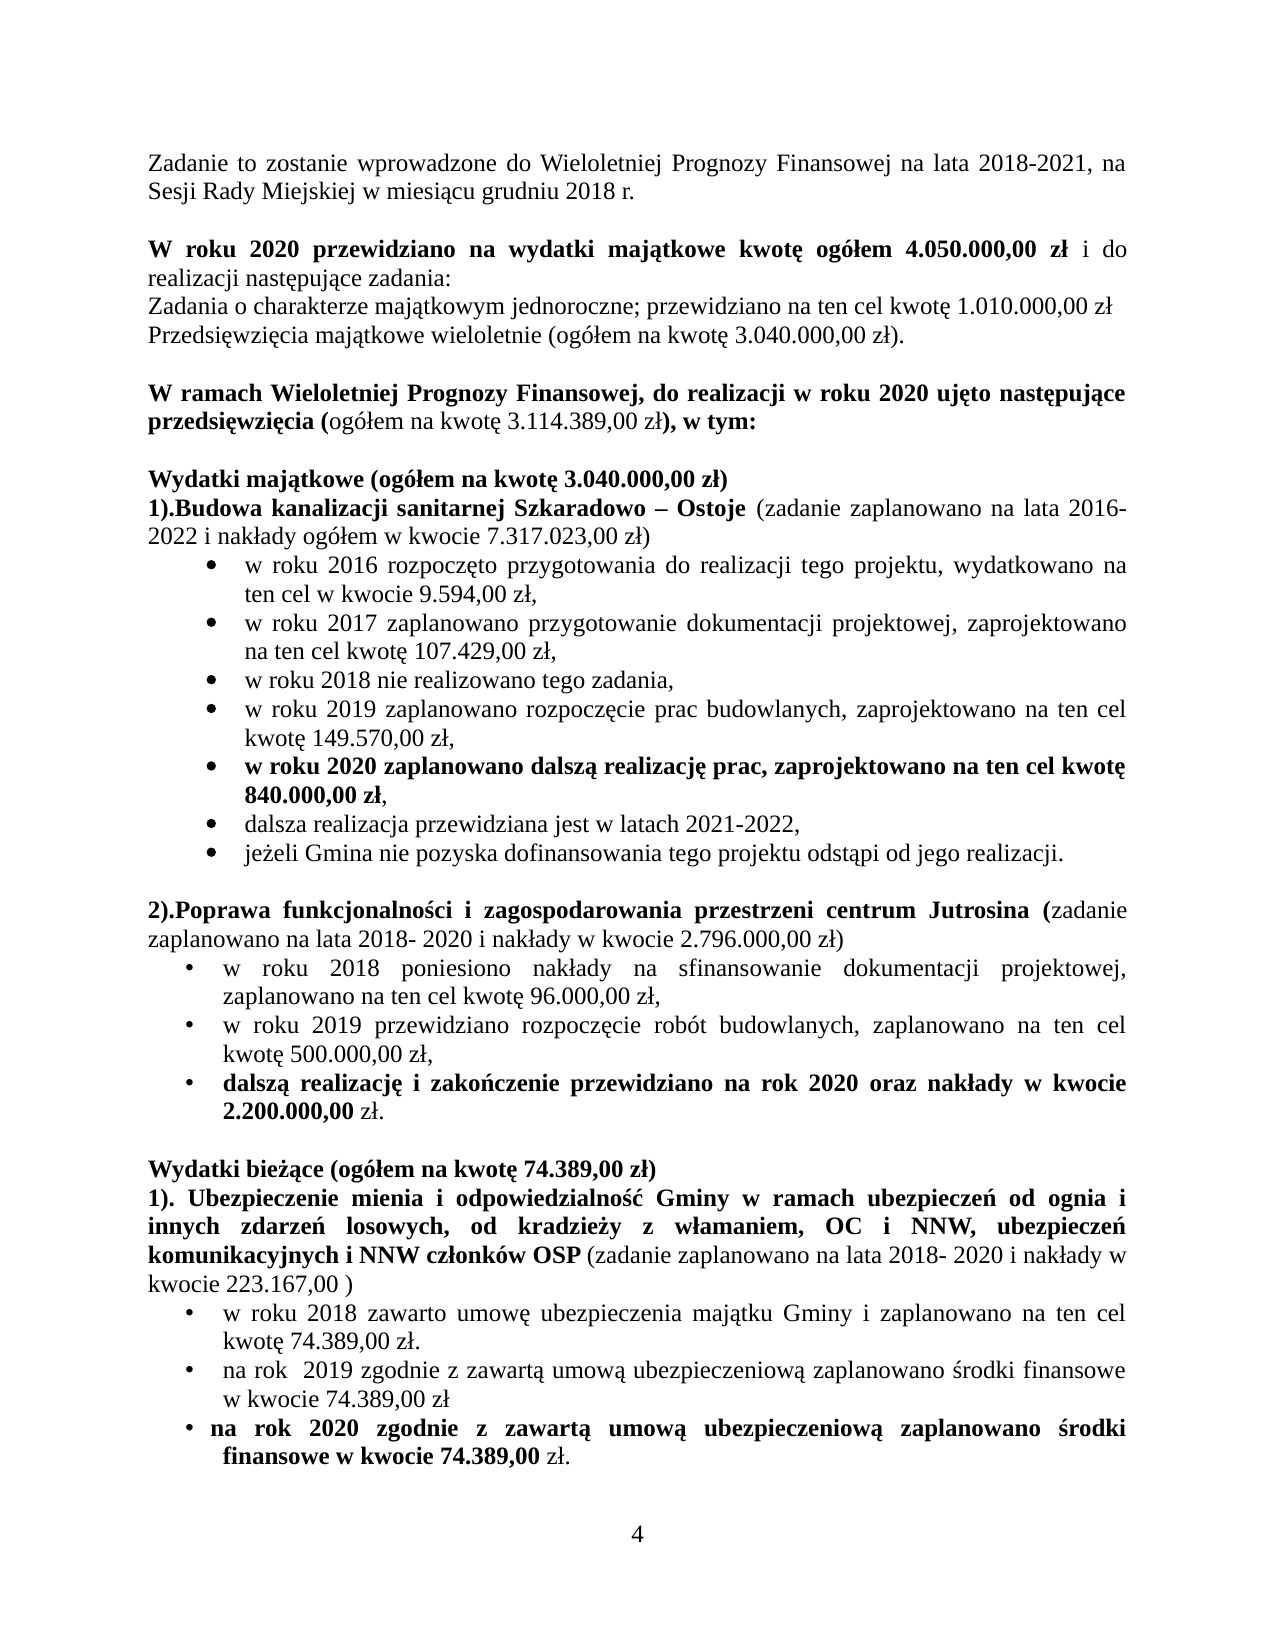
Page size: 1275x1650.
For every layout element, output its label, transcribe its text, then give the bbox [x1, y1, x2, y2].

list dalszą realizację i zakończenie przewidziano na rok 2020 oraz nakłady w kwocie 2.200.000,00 zł. [185, 1068, 1127, 1125]
text 1). Ubezpieczenie mienia i odpowiedzialność Gminy w ramach ubezpieczeń od ognia i innych zdarzeń losowych, od kradzieży z włamaniem, OC i NNW, ubezpieczeń komunikacyjnych i NNW członków OSP (zadanie zaplanowano na lata 2018- 2020 i nakłady w kwocie 223.167,00 ) [148, 1183, 1127, 1298]
list w roku 2018 nie realizowano tego zadania, [207, 665, 1127, 694]
list w roku 2016 rozpoczęto przygotowania do realizacji tego projektu, wydatkowano na ten cel w kwocie 9.594,00 zł, [207, 550, 1127, 608]
list w roku 2018 zawarto umowę ubezpieczenia majątku Gminy i zaplanowano na ten cel kwotę 74.389,00 zł. [185, 1298, 1127, 1355]
list w roku 2019 przewidziano rozpoczęcie robót budowlanych, zaplanowano na ten cel kwotę 500.000,00 zł, [185, 1010, 1127, 1068]
text W ramach Wieloletniej Prognozy Finansowej, do realizacji w roku 2020 ujęto następujące przedsięwzięcia (ogółem na kwotę 3.114.389,00 zł), w tym: [148, 378, 1127, 435]
list w roku 2017 zaplanowano przygotowanie dokumentacji projektowej, zaprojektowano na ten cel kwotę 107.429,00 zł, [207, 608, 1127, 665]
list jeżeli Gmina nie pozyska dofinansowania tego projektu odstąpi od jego realizacji. [207, 838, 1127, 866]
list na rok 2020 zgodnie z zawartą umową ubezpieczeniową zaplanowano środki finansowe w kwocie 74.389,00 zł. [185, 1413, 1127, 1470]
list w roku 2019 zaplanowano rozpoczęcie prac budowlanych, zaprojektowano na ten cel kwotę 149.570,00 zł, [207, 694, 1127, 751]
text Zadania o charakterze majątkowym jednoroczne; przewidziano na ten cel kwotę 1.010.000,00 zł [148, 291, 1127, 320]
list w roku 2020 zaplanowano dalszą realizację prac, zaprojektowano na ten cel kwotę 840.000,00 zł, [207, 751, 1127, 809]
text Wydatki majątkowe (ogółem na kwotę 3.040.000,00 zł) [148, 464, 1127, 493]
list w roku 2018 poniesiono nakłady na sfinansowanie dokumentacji projektowej, zaplanowano na ten cel kwotę 96.000,00 zł, [185, 953, 1127, 1010]
text Przedsięwzięcia majątkowe wieloletnie (ogółem na kwotę 3.040.000,00 zł). [148, 320, 1127, 349]
text Wydatki bieżące (ogółem na kwotę 74.389,00 zł) [148, 1154, 1127, 1183]
text 1).Budowa kanalizacji sanitarnej Szkaradowo – Ostoje (zadanie zaplanowano na lata 2016-2022 i nakłady ogółem w kwocie 7.317.023,00 zł) [148, 493, 1127, 550]
text 2).Poprawa funkcjonalności i zagospodarowania przestrzeni centrum Jutrosina (zadanie zaplanowano na lata 2018- 2020 i nakłady w kwocie 2.796.000,00 zł) [148, 895, 1127, 953]
list na rok 2019 zgodnie z zawartą umową ubezpieczeniową zaplanowano środki finansowe w kwocie 74.389,00 zł [185, 1355, 1127, 1413]
text W roku 2020 przewidziano na wydatki majątkowe kwotę ogółem 4.050.000,00 zł i do realizacji następujące zadania: [148, 234, 1127, 291]
list dalsza realizacja przewidziana jest w latach 2021-2022, [207, 809, 1127, 838]
text Zadanie to zostanie wprowadzone do Wieloletniej Prognozy Finansowej na lata 2018-2021, na Sesji Rady Miejskiej w miesiącu grudniu 2018 r. [148, 148, 1127, 205]
